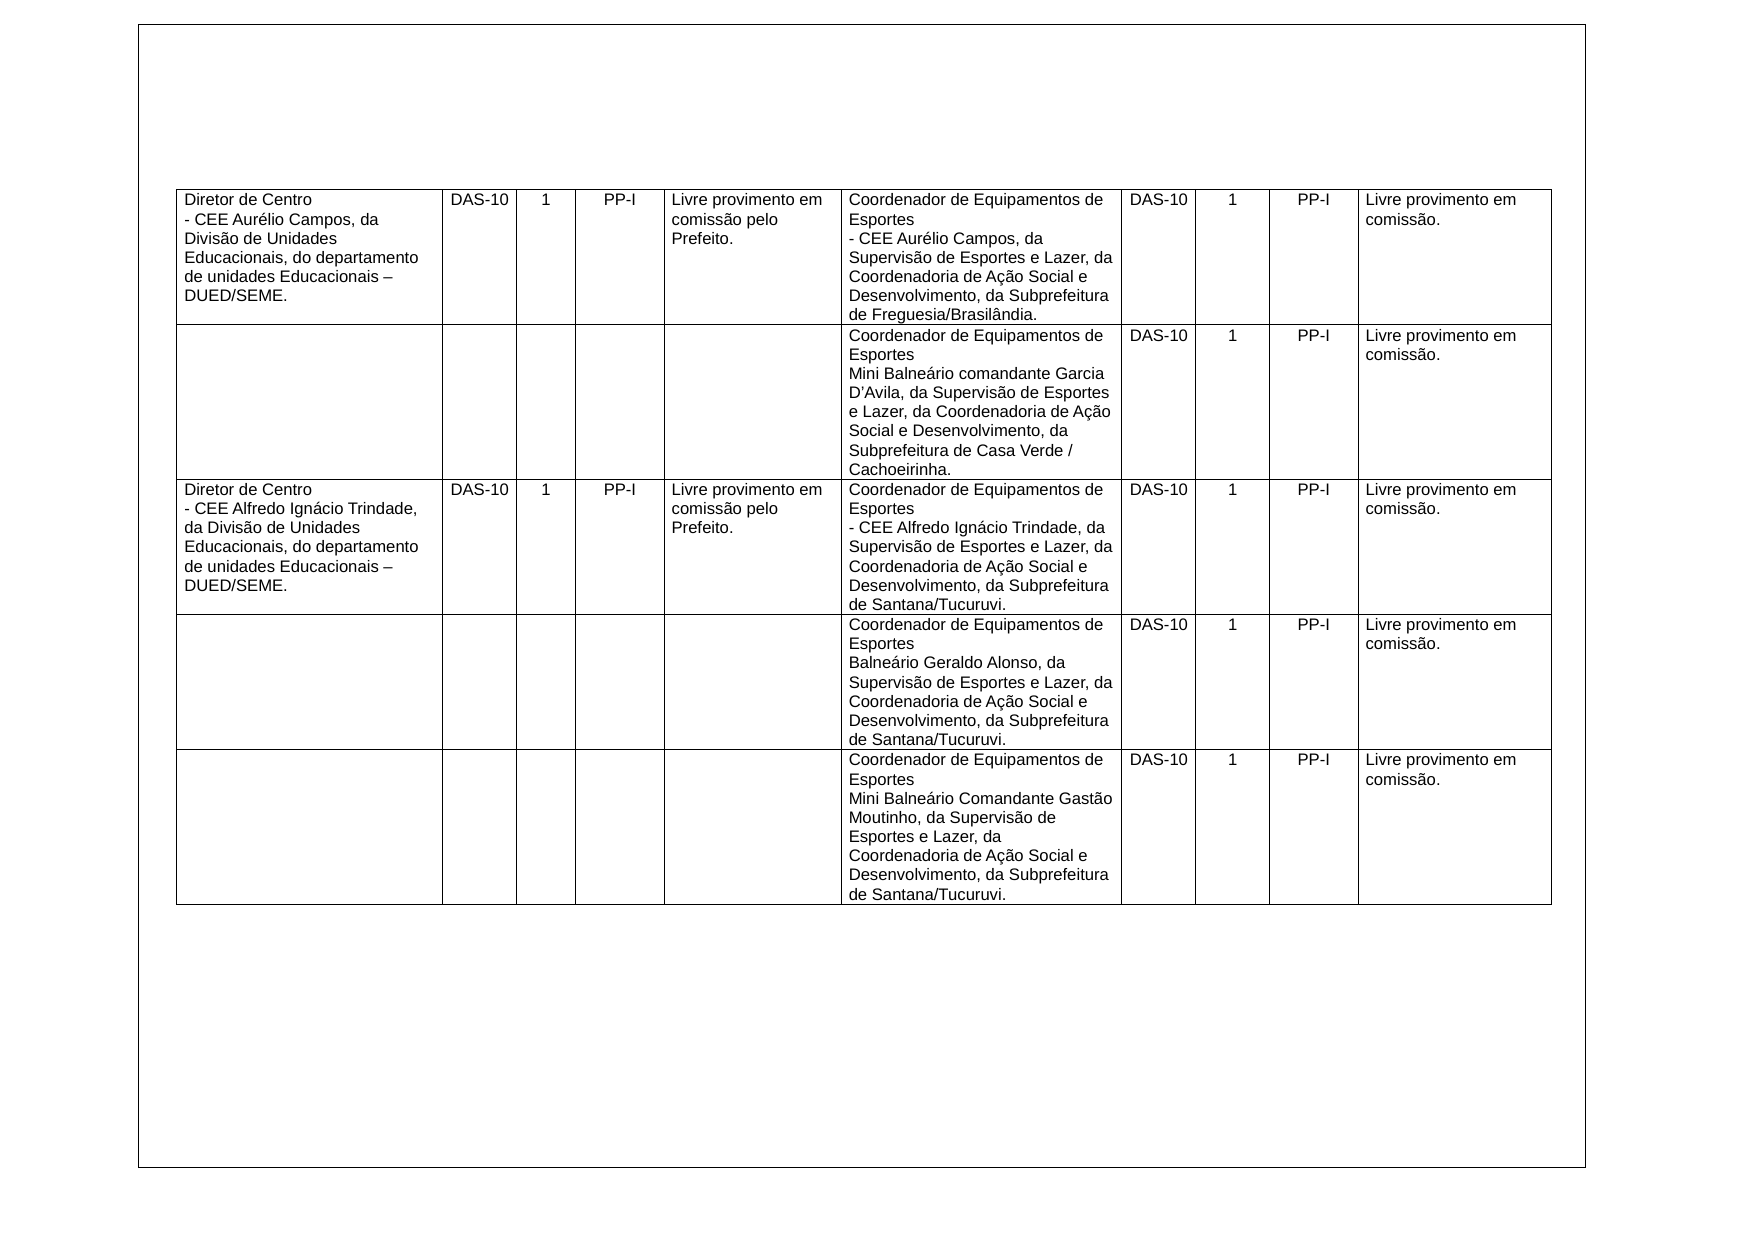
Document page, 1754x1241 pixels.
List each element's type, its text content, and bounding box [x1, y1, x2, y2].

table_cell PP-I [1270, 750, 1358, 903]
table_header 1 [1196, 190, 1269, 324]
table_cell Coordenador de Equipamentos de Esportes Balneário Geraldo Alonso, da Supervisão de Esportes e Lazer, da Coordenadoria de Ação Social e Desenvolvimento, da Subprefeitura de Santana/Tucuruvi. [842, 615, 1121, 749]
table_cell [517, 325, 575, 479]
table_cell [443, 750, 516, 903]
table_cell [177, 750, 442, 903]
table_cell [665, 325, 841, 479]
table_header PP-I [1270, 190, 1358, 324]
table_cell 1 [1196, 750, 1269, 903]
table_cell Coordenador de Equipamentos de Esportes Mini Balneário comandante Garcia D’Avila, da Supervisão de Esportes e Lazer, da Coordenadoria de Ação Social e Desenvolvimento, da Subprefeitura de Casa Verde / Cachoeirinha. [842, 325, 1121, 479]
table_cell DAS-10 [443, 480, 516, 614]
table_header Livre provimento em comissão. [1359, 190, 1551, 324]
table_cell [576, 750, 664, 903]
table_header DAS-10 [1122, 190, 1195, 324]
table_cell PP-I [1270, 480, 1358, 614]
table_cell [576, 615, 664, 749]
table_cell [177, 325, 442, 479]
table_cell [177, 615, 442, 749]
table_cell Livre provimento em comissão. [1359, 750, 1551, 903]
table_cell [443, 325, 516, 479]
table_cell Coordenador de Equipamentos de Esportes - CEE Alfredo Ignácio Trindade, da Supervisão de Esportes e Lazer, da Coordenadoria de Ação Social e Desenvolvimento, da Subprefeitura de Santana/Tucuruvi. [842, 480, 1121, 614]
table_header Diretor de Centro - CEE Aurélio Campos, da Divisão de Unidades Educacionais, do departamento de unidades Educacionais – DUED/SEME. [177, 190, 442, 324]
table_header Coordenador de Equipamentos de Esportes - CEE Aurélio Campos, da Supervisão de Esportes e Lazer, da Coordenadoria de Ação Social e Desenvolvimento, da Subprefeitura de Freguesia/Brasilândia. [842, 190, 1121, 324]
table_cell 1 [1196, 480, 1269, 614]
table_cell [665, 750, 841, 903]
table_header DAS-10 [443, 190, 516, 324]
table_header Livre provimento em comissão pelo Prefeito. [665, 190, 841, 324]
table_cell PP-I [576, 480, 664, 614]
table_cell DAS-10 [1122, 750, 1195, 903]
table_cell [665, 615, 841, 749]
table_cell Livre provimento em comissão. [1359, 325, 1551, 479]
table_cell PP-I [1270, 615, 1358, 749]
table_cell 1 [517, 480, 575, 614]
table_header 1 [517, 190, 575, 324]
table_cell Diretor de Centro - CEE Alfredo Ignácio Trindade, da Divisão de Unidades Educacionais, do departamento de unidades Educacionais – DUED/SEME. [177, 480, 442, 614]
table_cell [443, 615, 516, 749]
table_cell DAS-10 [1122, 615, 1195, 749]
table_header PP-I [576, 190, 664, 324]
table_cell DAS-10 [1122, 480, 1195, 614]
table_cell Livre provimento em comissão. [1359, 615, 1551, 749]
table_cell DAS-10 [1122, 325, 1195, 479]
table_cell Livre provimento em comissão. [1359, 480, 1551, 614]
table_cell [517, 615, 575, 749]
table_cell [517, 750, 575, 903]
table_cell PP-I [1270, 325, 1358, 479]
table_cell 1 [1196, 615, 1269, 749]
table_cell Coordenador de Equipamentos de Esportes Mini Balneário Comandante Gastão Moutinho, da Supervisão de Esportes e Lazer, da Coordenadoria de Ação Social e Desenvolvimento, da Subprefeitura de Santana/Tucuruvi. [842, 750, 1121, 903]
table_cell [576, 325, 664, 479]
table_cell 1 [1196, 325, 1269, 479]
table_cell Livre provimento em comissão pelo Prefeito. [665, 480, 841, 614]
